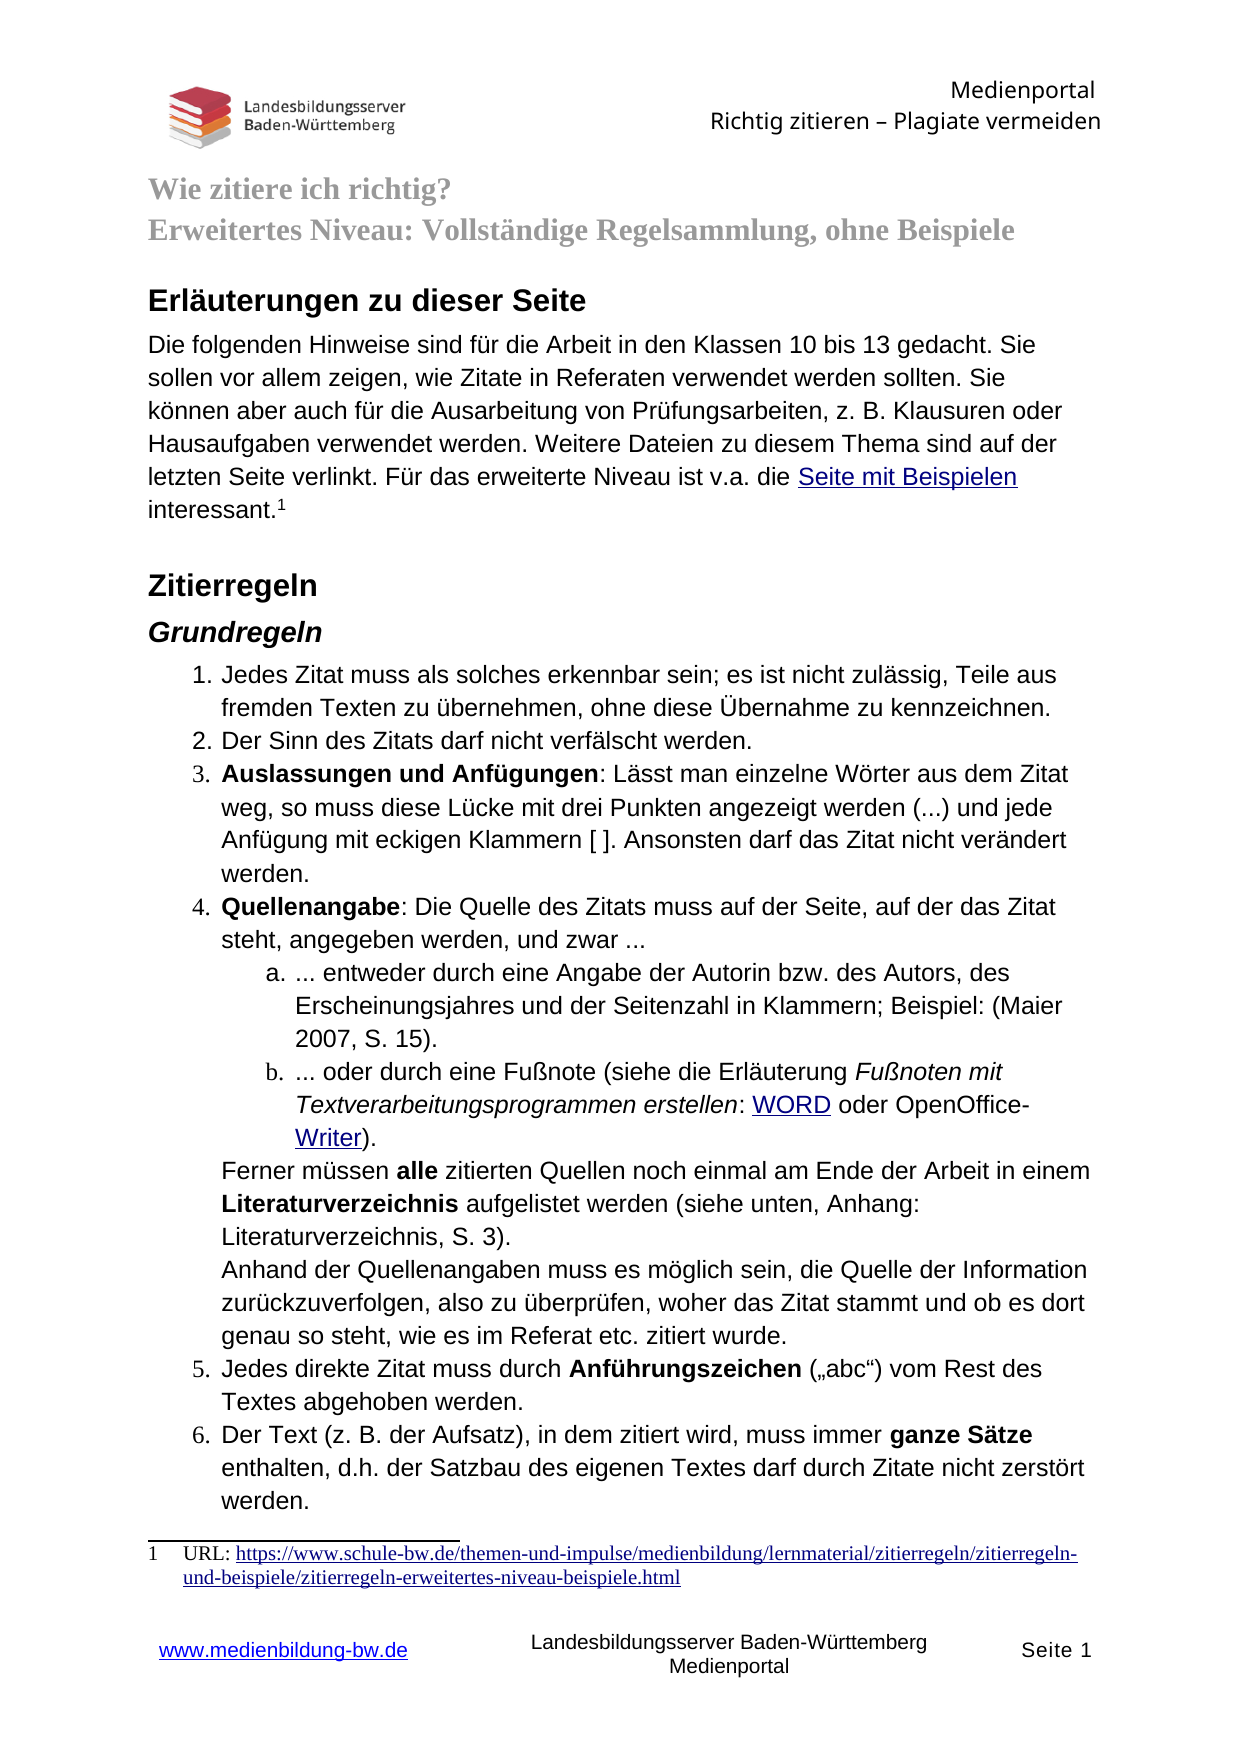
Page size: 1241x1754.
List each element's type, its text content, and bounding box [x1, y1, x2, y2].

list Der Text (z. B. der Aufsatz), in dem zitiert wird, muss immer ganze Sätze enthalten, d.h. der Satzbau des eigenen Textes darf durch Zitate nicht zerstört werden. [192, 1420, 1093, 1515]
subtitle Zitierregeln [148, 567, 1093, 603]
text Die folgenden Hinweise sind für die Arbeit in den Klassen 10 bis 13 gedacht. Sie sollen vor allem zeigen, wie Zitate in Referaten verwendet werden sollten. Sie können aber auch für die Ausarbeitung von Prüfungsarbeiten, z. B. Klausuren oder Hausaufgaben verwendet werden. Weitere Dateien zu diesem Thema sind auf der letzten Seite verlinkt. Für das erweiterte Niveau ist v.a. die Seite mit Beispielen interessant. [148, 329, 1093, 523]
list Der Sinn des Zitats darf nicht verfälscht werden. [192, 726, 1093, 755]
list Quellenangabe: Die Quelle des Zitats muss auf der Seite, auf der das Zitat steht, angegeben werden, und zwar ... [192, 892, 1093, 953]
list ... entweder durch eine Angabe der Autorin bzw. des Autors, des Erscheinungsjahres und der Seitenzahl in Klammern; Beispiel: (Maier 2007, S. 15). [265, 958, 1093, 1052]
list Ferner müssen alle zitierten Quellen noch einmal am Ende der Arbeit in einem Literaturverzeichnis aufgelistet werden (siehe unten, Anhang: Literaturverzeichnis, S. 3). Anhand der Quellenangaben muss es möglich sein, die Quelle der Information zurückzuverfolgen, also zu überprüfen, woher das Zitat stammt und ob es dort genau so steht, wie es im Referat etc. zitiert wurde. [192, 1156, 1093, 1350]
subtitle Grundregeln [148, 615, 1093, 648]
list Auslassungen und Anfügungen: Lässt man einzelne Wörter aus dem Zitat weg, so muss diese Lücke mit drei Punkten angezeigt werden (...) und jede Anfügung mit eckigen Klammern [ ]. Ansonsten darf das Zitat nicht verändert werden. [192, 759, 1093, 887]
list ... oder durch eine Fußnote (siehe die Erläuterung Fußnoten mit Textverarbeitungsprogrammen erstellen: WORD oder OpenOffice-Writer). [265, 1057, 1093, 1152]
subtitle Erläuterungen zu dieser Seite [148, 282, 1093, 318]
list Jedes Zitat muss als solches erkennbar sein; es ist nicht zulässig, Teile aus fremden Texten zu übernehmen, ohne diese Übernahme zu kennzeichnen. [192, 660, 1093, 722]
text Wie zitiere ich richtig? [148, 170, 1093, 206]
list Jedes direkte Zitat muss durch Anführungszeichen („abc“) vom Rest des Textes abgehoben werden. [192, 1354, 1093, 1416]
picture [159, 75, 409, 156]
text URL: https://www.schule-bw.de/themen-und-impulse/medienbildung/lernmaterial/zitierregeln/zitierregeln-und-beispiele/zitierregeln-erweitertes-niveau-beispiele.html [148, 1541, 1093, 1589]
text Erweitertes Niveau: Vollständige Regelsammlung, ohne Beispiele [148, 211, 1093, 247]
